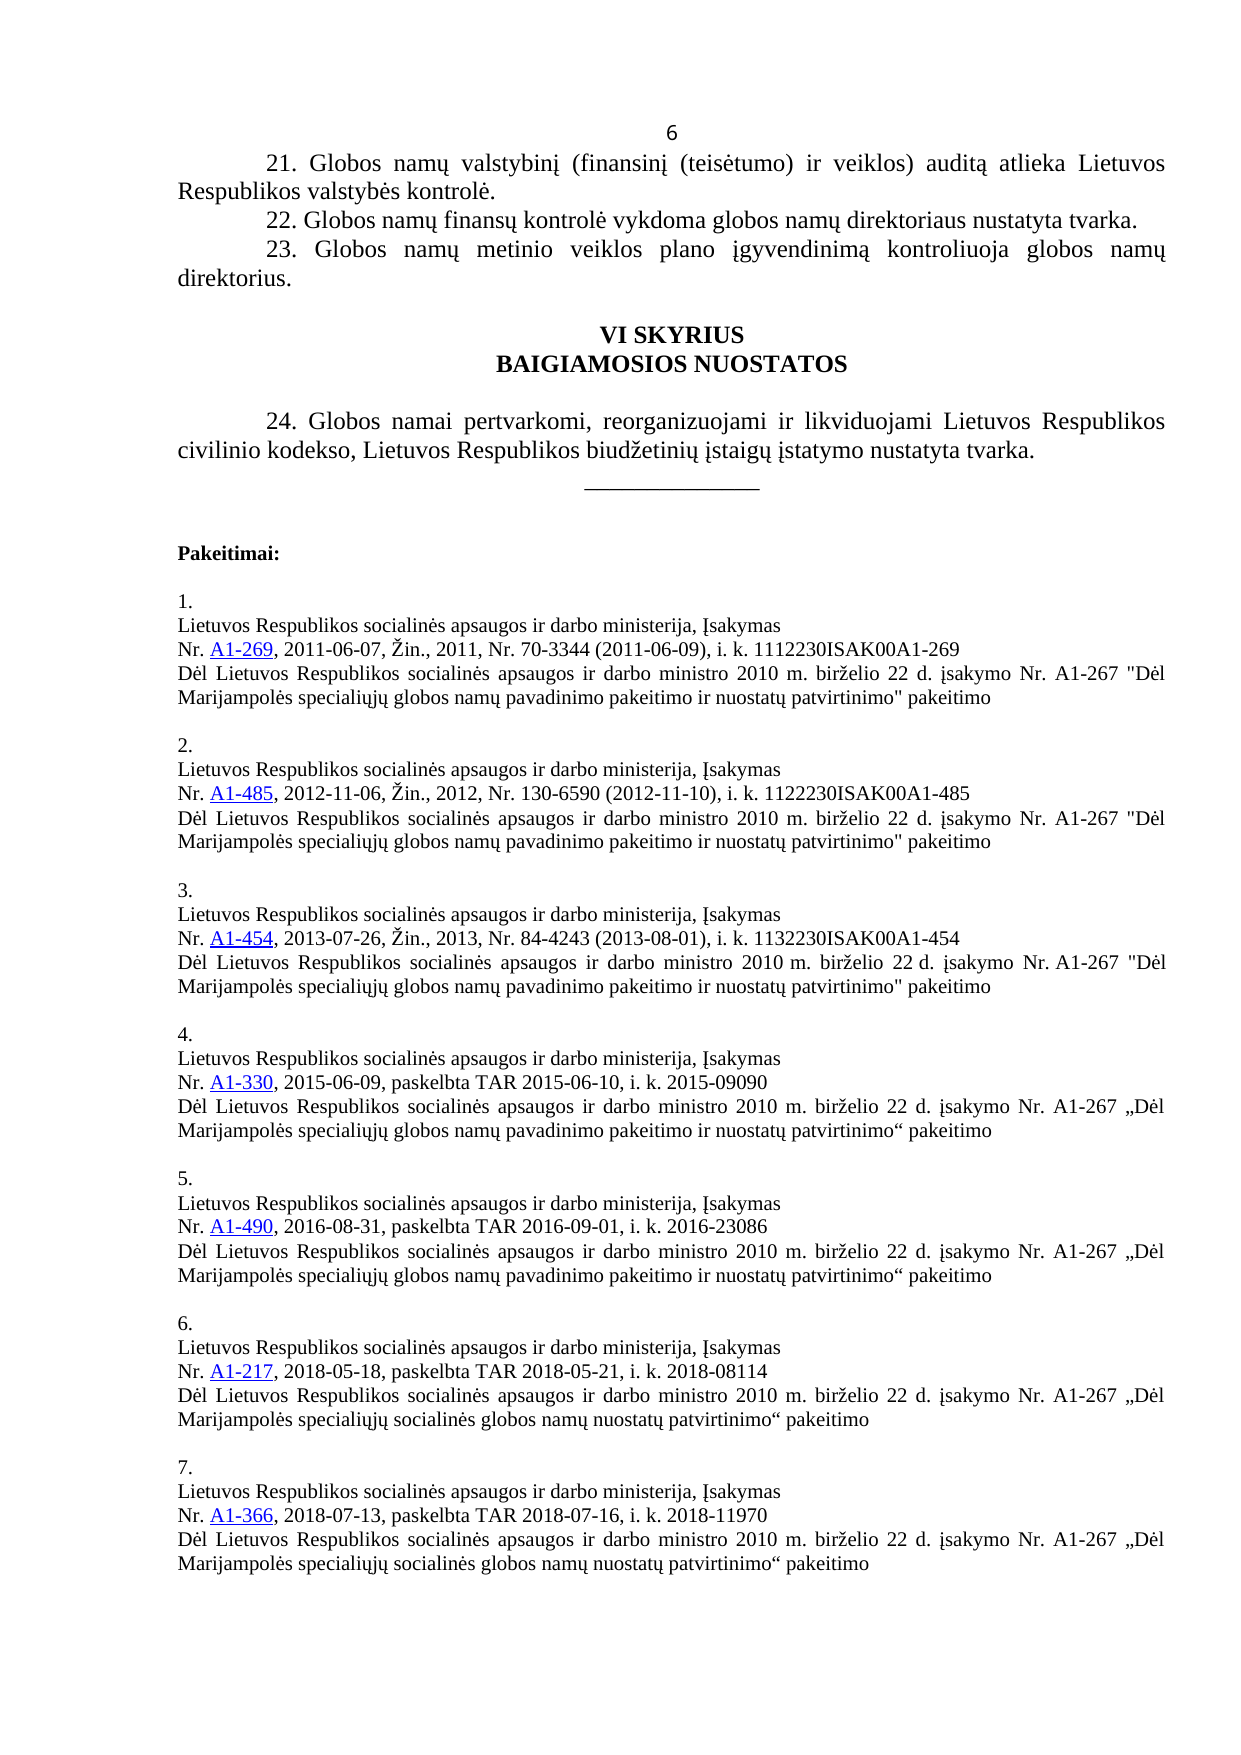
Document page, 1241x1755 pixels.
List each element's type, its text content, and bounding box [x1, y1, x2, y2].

text BAIGIAMOSIOS NUOSTATOS [177, 349, 1166, 378]
text Lietuvos Respublikos socialinės apsaugos ir darbo ministerija, Įsakymas [177, 613, 1166, 637]
text 24. Globos namai pertvarkomi, reorganizuojami ir likviduojami Lietuvos Respublikos civilinio kodekso, Lietuvos Respublikos biudžetinių įstaigų įstatymo nustatyta tvarka. [177, 406, 1166, 464]
text Dėl Lietuvos Respublikos socialinės apsaugos ir darbo ministro 2010 m. birželio 22 d. įsakymo Nr. A1-267 "Dėl Marijampolės specialiųjų globos namų pavadinimo pakeitimo ir nuostatų patvirtinimo" pakeitimo [177, 805, 1166, 853]
text 4. [177, 1022, 1166, 1046]
text Lietuvos Respublikos socialinės apsaugos ir darbo ministerija, Įsakymas [177, 1335, 1166, 1359]
text Lietuvos Respublikos socialinės apsaugos ir darbo ministerija, Įsakymas [177, 1479, 1166, 1503]
text 21. Globos namų valstybinį (finansinį (teisėtumo) ir veiklos) auditą atlieka Lietuvos Respublikos valstybės kontrolė. [177, 148, 1166, 205]
text Lietuvos Respublikos socialinės apsaugos ir darbo ministerija, Įsakymas [177, 902, 1166, 926]
text Nr. A1-330, 2015-06-09, paskelbta TAR 2015-06-10, i. k. 2015-09090 [177, 1070, 1166, 1094]
text 2. [177, 733, 1166, 757]
text Dėl Lietuvos Respublikos socialinės apsaugos ir darbo ministro 2010 m. birželio 22 d. įsakymo Nr. A1-267 "Dėl Marijampolės specialiųjų globos namų pavadinimo pakeitimo ir nuostatų patvirtinimo" pakeitimo [177, 950, 1166, 998]
text Nr. A1-269, 2011-06-07, Žin., 2011, Nr. 70-3344 (2011-06-09), i. k. 1112230ISAK00A1-269 [177, 637, 1166, 661]
text Dėl Lietuvos Respublikos socialinės apsaugos ir darbo ministro 2010 m. birželio 22 d. įsakymo Nr. A1-267 „Dėl Marijampolės specialiųjų socialinės globos namų nuostatų patvirtinimo“ pakeitimo [177, 1383, 1166, 1431]
text VI SKYRIUS [177, 320, 1166, 349]
text 22. Globos namų finansų kontrolė vykdoma globos namų direktoriaus nustatyta tvarka. [177, 205, 1166, 234]
text Dėl Lietuvos Respublikos socialinės apsaugos ir darbo ministro 2010 m. birželio 22 d. įsakymo Nr. A1-267 "Dėl Marijampolės specialiųjų globos namų pavadinimo pakeitimo ir nuostatų patvirtinimo" pakeitimo [177, 661, 1166, 709]
text 23. Globos namų metinio veiklos plano įgyvendinimą kontroliuoja globos namų direktorius. [177, 234, 1166, 291]
text ______________ [177, 464, 1166, 493]
text 7. [177, 1455, 1166, 1479]
text Nr. A1-485, 2012-11-06, Žin., 2012, Nr. 130-6590 (2012-11-10), i. k. 1122230ISAK00A1-485 [177, 781, 1166, 805]
text Nr. A1-490, 2016-08-31, paskelbta TAR 2016-09-01, i. k. 2016-23086 [177, 1214, 1166, 1238]
text Nr. A1-217, 2018-05-18, paskelbta TAR 2018-05-21, i. k. 2018-08114 [177, 1359, 1166, 1383]
text 5. [177, 1166, 1166, 1190]
text Dėl Lietuvos Respublikos socialinės apsaugos ir darbo ministro 2010 m. birželio 22 d. įsakymo Nr. A1-267 „Dėl Marijampolės specialiųjų globos namų pavadinimo pakeitimo ir nuostatų patvirtinimo“ pakeitimo [177, 1094, 1166, 1142]
text 1. [177, 589, 1166, 613]
text Lietuvos Respublikos socialinės apsaugos ir darbo ministerija, Įsakymas [177, 1046, 1166, 1070]
text Dėl Lietuvos Respublikos socialinės apsaugos ir darbo ministro 2010 m. birželio 22 d. įsakymo Nr. A1-267 „Dėl Marijampolės specialiųjų globos namų pavadinimo pakeitimo ir nuostatų patvirtinimo“ pakeitimo [177, 1238, 1166, 1287]
text Lietuvos Respublikos socialinės apsaugos ir darbo ministerija, Įsakymas [177, 757, 1166, 781]
text 6. [177, 1311, 1166, 1335]
text Dėl Lietuvos Respublikos socialinės apsaugos ir darbo ministro 2010 m. birželio 22 d. įsakymo Nr. A1-267 „Dėl Marijampolės specialiųjų socialinės globos namų nuostatų patvirtinimo“ pakeitimo [177, 1527, 1166, 1575]
text Lietuvos Respublikos socialinės apsaugos ir darbo ministerija, Įsakymas [177, 1190, 1166, 1214]
text 3. [177, 878, 1166, 902]
text Nr. A1-454, 2013-07-26, Žin., 2013, Nr. 84-4243 (2013-08-01), i. k. 1132230ISAK00A1-454 [177, 926, 1166, 950]
text Nr. A1-366, 2018-07-13, paskelbta TAR 2018-07-16, i. k. 2018-11970 [177, 1503, 1166, 1527]
text Pakeitimai: [177, 541, 1166, 565]
